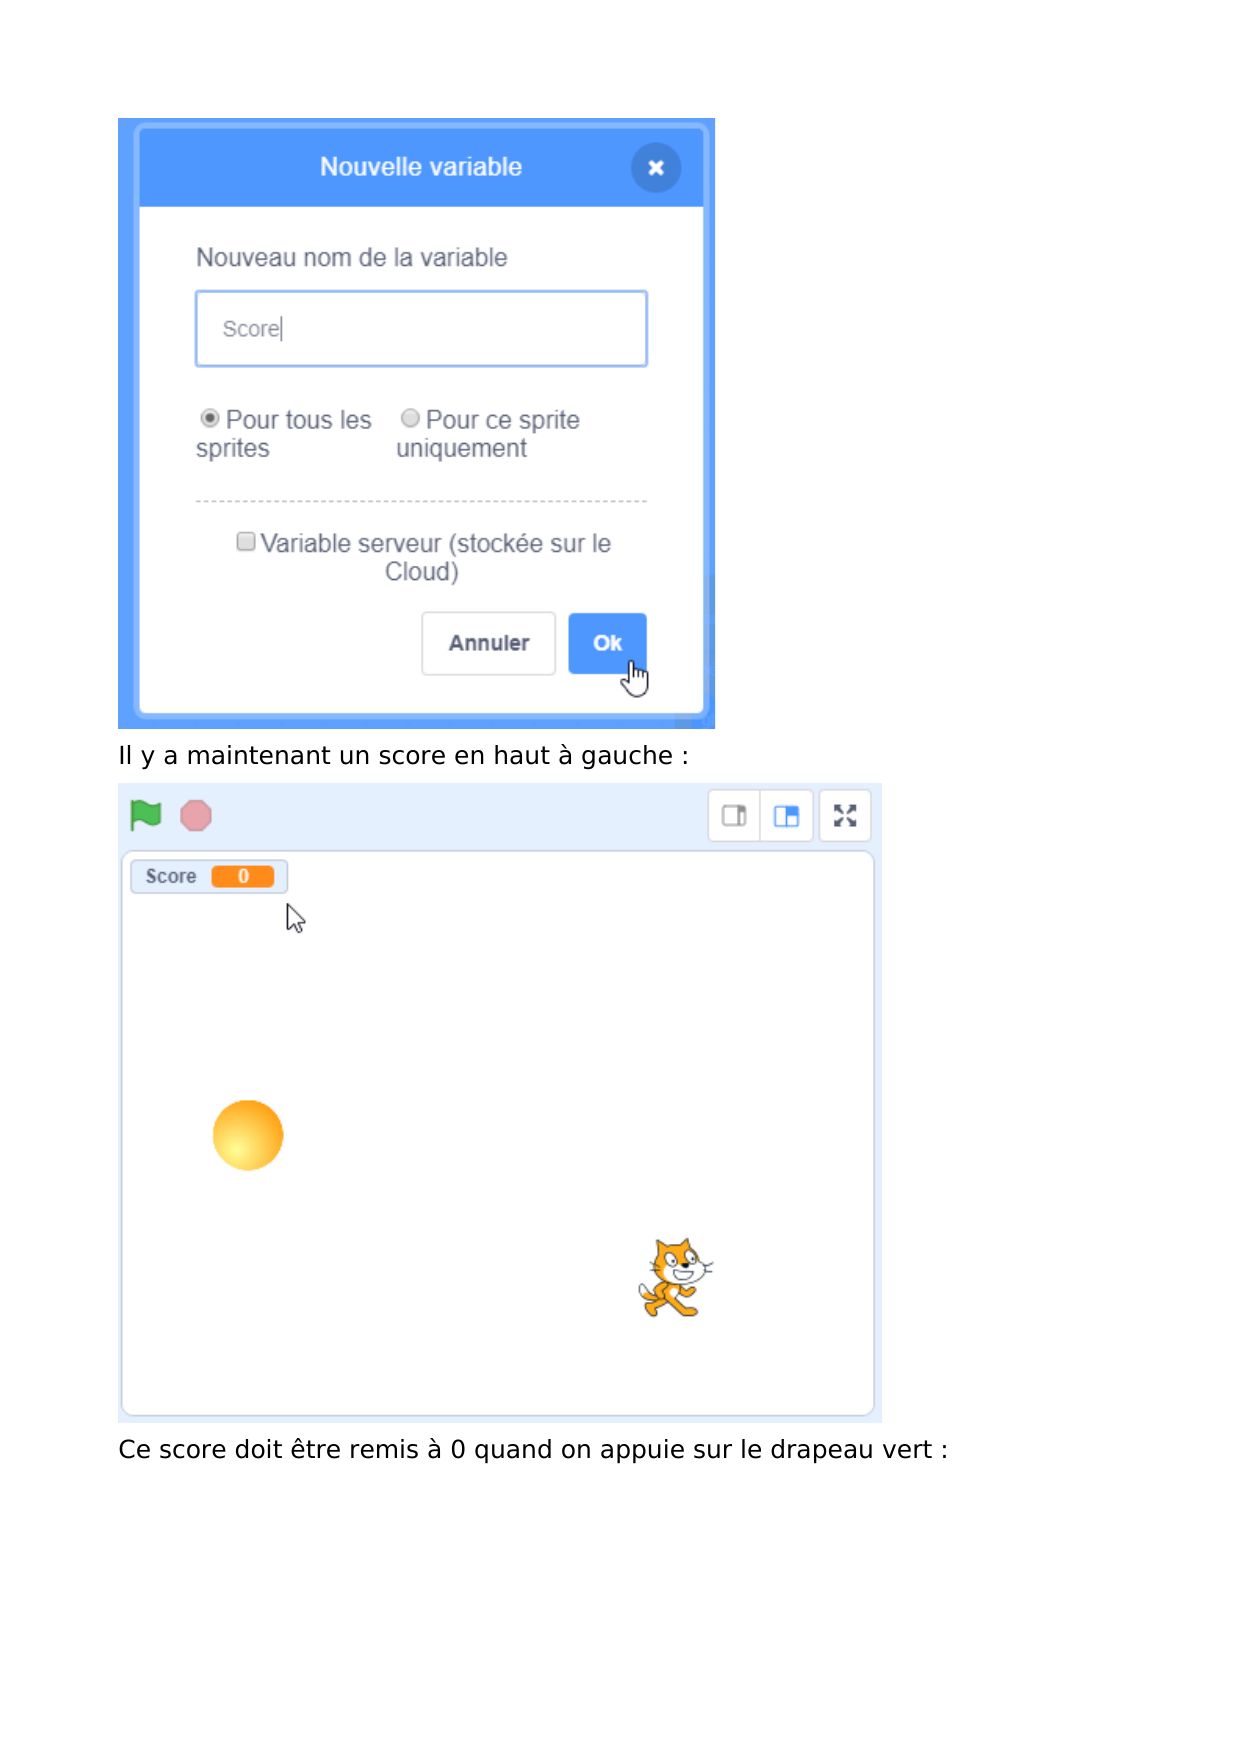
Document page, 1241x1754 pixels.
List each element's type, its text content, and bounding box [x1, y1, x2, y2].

picture [118, 118, 715, 729]
picture [118, 783, 883, 1423]
text Il y a maintenant un score en haut à gauche : [118, 742, 1122, 771]
text Ce score doit être remis à 0 quand on appuie sur le drapeau vert : [118, 1435, 1122, 1464]
